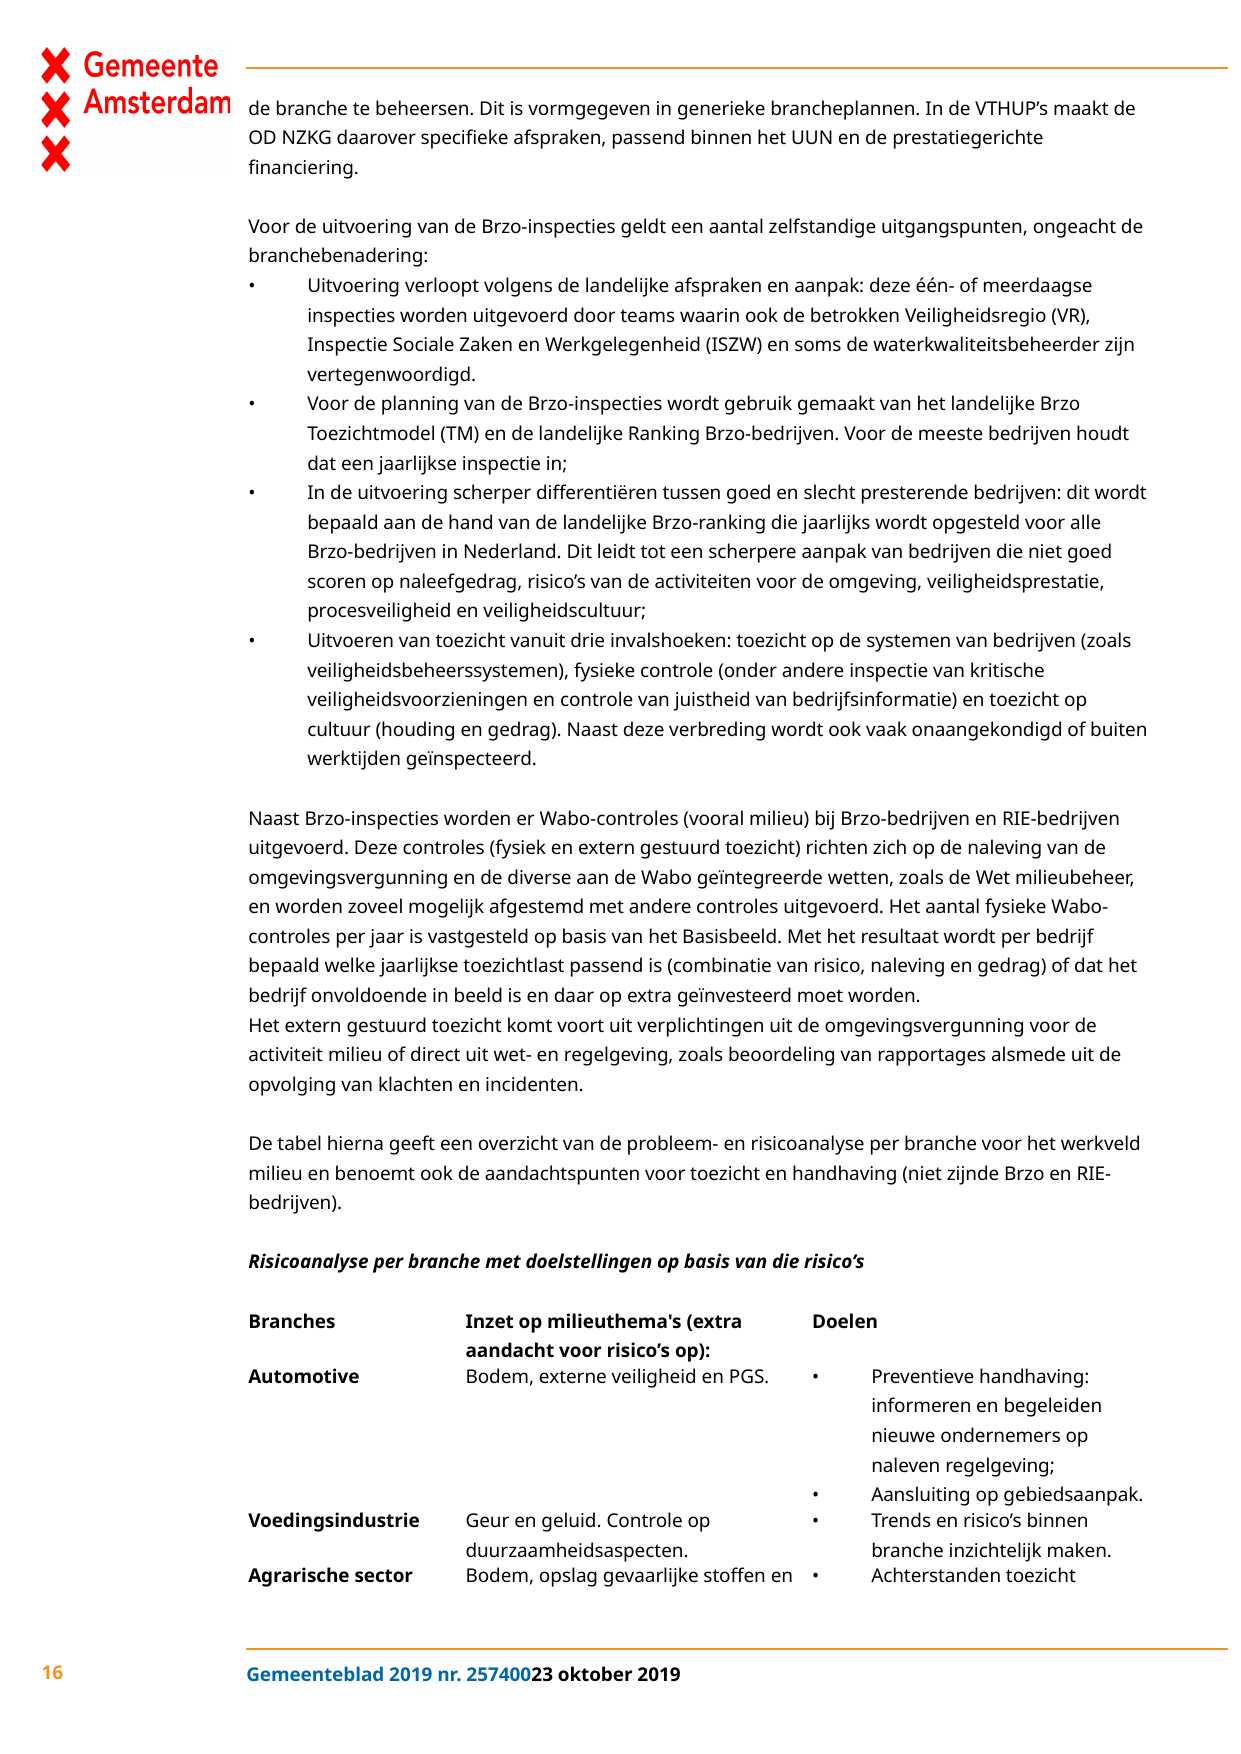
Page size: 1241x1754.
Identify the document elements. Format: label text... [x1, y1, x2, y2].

table_cell Bodem, externe veiligheid en PGS. [465, 1363, 812, 1507]
table_cell Agrarische sector [248, 1563, 465, 1588]
table_cell Voedingsindustrie [248, 1507, 465, 1562]
table_header Doelen [812, 1308, 1152, 1363]
list Uitvoeren van toezicht vanuit drie invalshoeken: toezicht op de systemen van bedrijven (zoals veiligheidsbeheerssystemen), fysieke controle (onder andere inspectie van kritische veiligheidsvoorzieningen en controle van juistheid van bedrijfsinformatie) en toezicht op cultuur (houding en gedrag). Naast deze verbreding wordt ook vaak onaangekondigd of buiten werktijden geïnspecteerd. [248, 627, 1152, 771]
list Uitvoering verloopt volgens de landelijke afspraken en aanpak: deze één- of meerdaagse inspecties worden uitgevoerd door teams waarin ook de betrokken Veiligheidsregio (VR), Inspectie Sociale Zaken en Werkgelegenheid (ISZW) en soms de waterkwaliteitsbeheerder zijn vertegenwoordigd. [248, 272, 1152, 387]
text de branche te beheersen. Dit is vormgegeven in generieke brancheplannen. In de VTHUP’s maakt de OD NZKG daarover specifieke afspraken, passend binnen het UUN en de prestatiegerichte financiering. [248, 95, 1152, 180]
table_cell Geur en geluid. Controle op duurzaamheidsaspecten. [465, 1507, 812, 1562]
text Risicoanalyse per branche met doelstellingen op basis van die risico’s [248, 1248, 1152, 1274]
table_header Inzet op milieuthema's (extra aandacht voor risico’s op): [465, 1308, 812, 1363]
text Naast Brzo-inspecties worden er Wabo-controles (vooral milieu) bij Brzo-bedrijven en RIE-bedrijven uitgevoerd. Deze controles (fysiek en extern gestuurd toezicht) richten zich op de naleving van de omgevingsvergunning en de diverse aan de Wabo geïntegreerde wetten, zoals de Wet milieubeheer, en worden zoveel mogelijk afgestemd met andere controles uitgevoerd. Het aantal fysieke Wabo-controles per jaar is vastgesteld op basis van het Basisbeeld. Met het resultaat wordt per bedrijf bepaald welke jaarlijkse toezichtlast passend is (combinatie van risico, naleving en gedrag) of dat het bedrijf onvoldoende in beeld is en daar op extra geïnvesteerd moet worden. [248, 805, 1152, 1008]
table_cell Trends en risico’s binnen branche inzichtelijk maken. [812, 1507, 1152, 1562]
text Het extern gestuurd toezicht komt voort uit verplichtingen uit de omgevingsvergunning voor de activiteit milieu of direct uit wet- en regelgeving, zoals beoordeling van rapportages alsmede uit de opvolging van klachten en incidenten. [248, 1012, 1152, 1097]
table_cell Achterstanden toezicht [812, 1563, 1152, 1588]
list Voor de planning van de Brzo-inspecties wordt gebruik gemaakt van het landelijke Brzo Toezichtmodel (TM) en de landelijke Ranking Brzo-bedrijven. Voor de meeste bedrijven houdt dat een jaarlijkse inspectie in; [248, 391, 1152, 476]
picture [41, 47, 231, 172]
text Voor de uitvoering van de Brzo-inspecties geldt een aantal zelfstandige uitgangspunten, ongeacht de branchebenadering: [248, 213, 1152, 268]
table_cell Bodem, opslag gevaarlijke stoffen en [465, 1563, 812, 1588]
table_cell Automotive [248, 1363, 465, 1507]
table_header Branches [248, 1308, 465, 1363]
list In de uitvoering scherper differentiëren tussen goed en slecht presterende bedrijven: dit wordt bepaald aan de hand van de landelijke Brzo-ranking die jaarlijks wordt opgesteld voor alle Brzo-bedrijven in Nederland. Dit leidt tot een scherpere aanpak van bedrijven die niet goed scoren op naleefgedrag, risico’s van de activiteiten voor de omgeving, veiligheidsprestatie, procesveiligheid en veiligheidscultuur; [248, 479, 1152, 623]
text De tabel hierna geeft een overzicht van de probleem- en risicoanalyse per branche voor het werkveld milieu en benoemt ook de aandachtspunten voor toezicht en handhaving (niet zijnde Brzo en RIE-bedrijven). [248, 1130, 1152, 1215]
table_cell Preventieve handhaving: informeren en begeleiden nieuwe ondernemers op naleven regelgeving; Aansluiting op gebiedsaanpak. [812, 1363, 1152, 1507]
